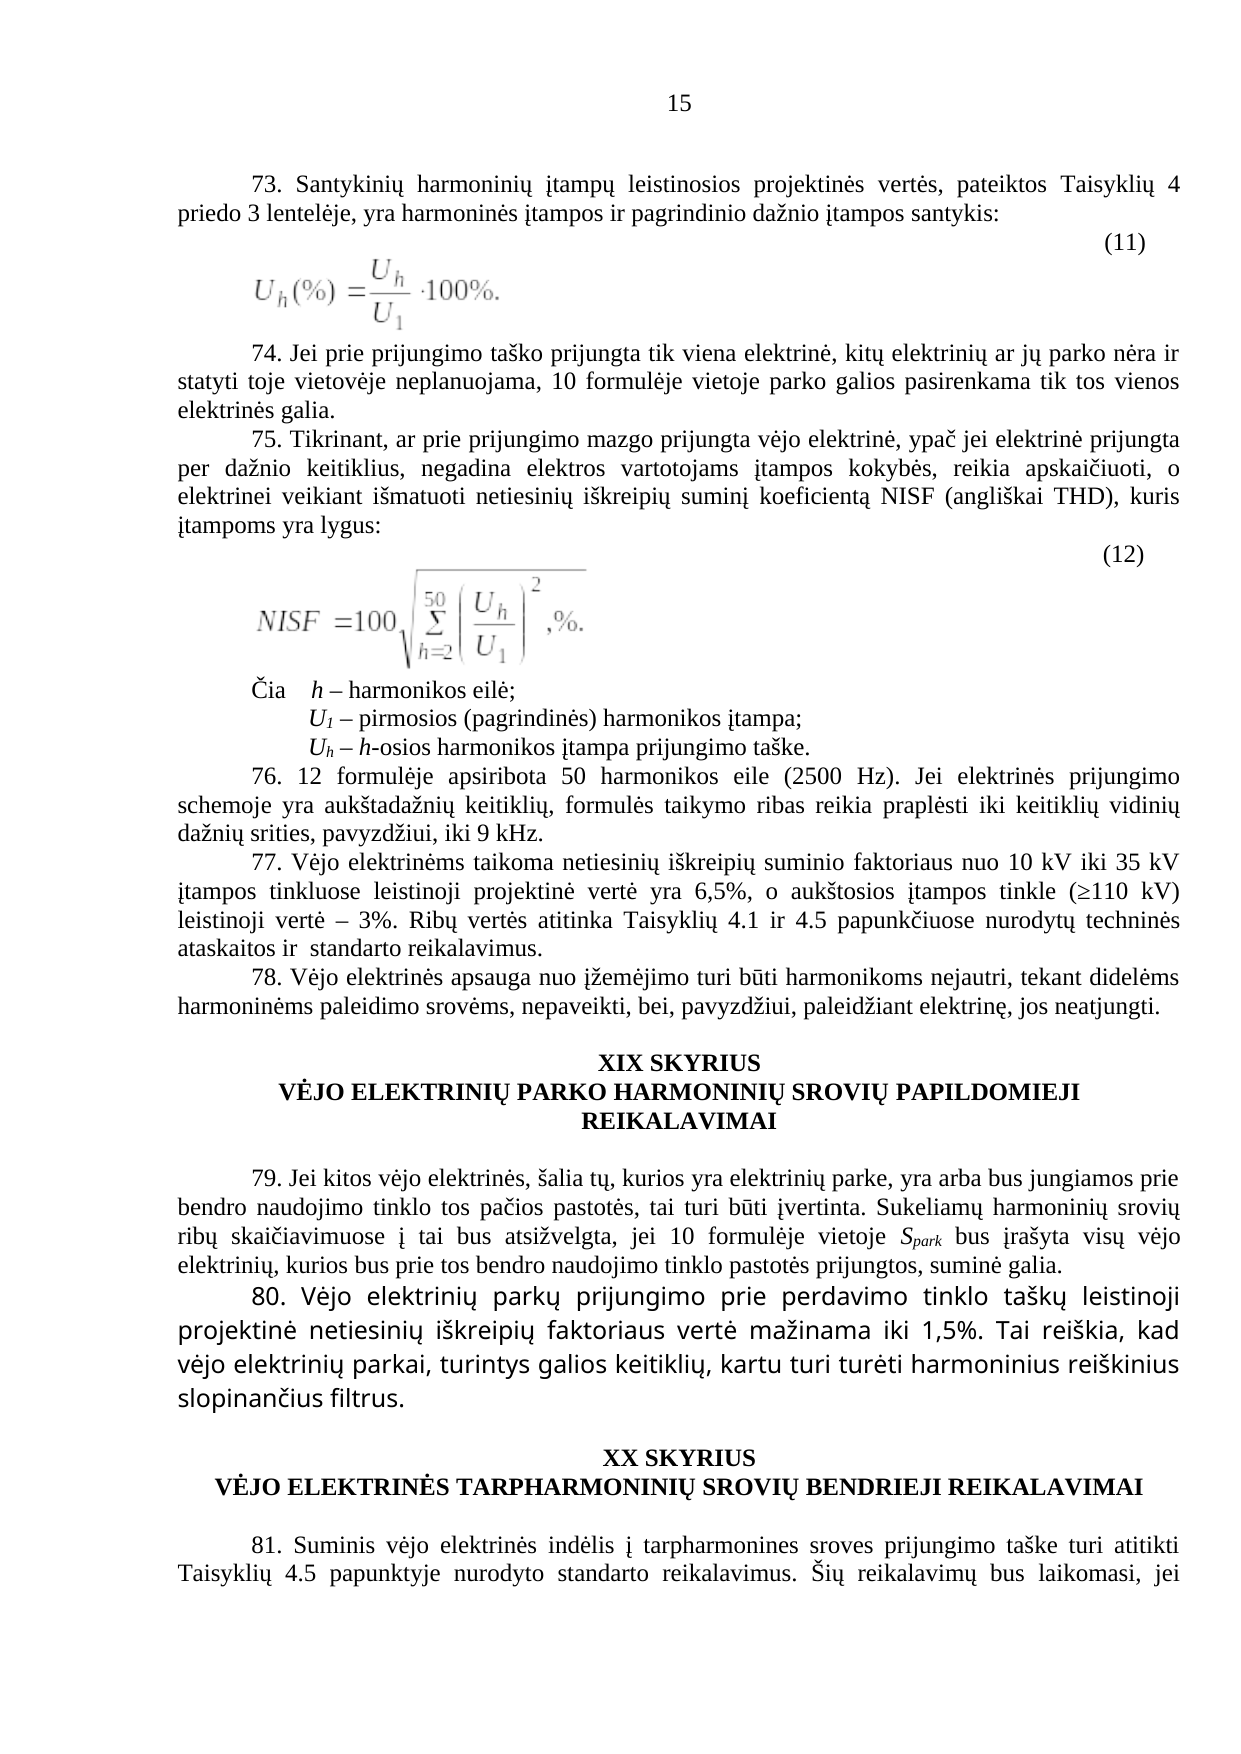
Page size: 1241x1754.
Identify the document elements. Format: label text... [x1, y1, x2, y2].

text XX SKYRIUS [177, 1443, 1181, 1472]
text 81. Suminis vėjo elektrinės indėlis į tarpharmonines sroves prijungimo taške turi atitikti Taisyklių 4.5 papunktyje nurodyto standarto reikalavimus. Šių reikalavimų bus laikomasi, jei [177, 1530, 1181, 1587]
text (12) [177, 539, 1181, 675]
text 75. Tikrinant, ar prie prijungimo mazgo prijungta vėjo elektrinė, ypač jei elektrinė prijungta per dažnio keitiklius, negadina elektros vartotojams įtampos kokybės, reikia apskaičiuoti, o elektrinei veikiant išmatuoti netiesinių iškreipių suminį koeficientą NISF (angliškai THD), kuris įtampoms yra lygus: [177, 424, 1181, 539]
text 76. 12 formulėje apsiribota 50 harmonikos eile (2500 Hz). Jei elektrinės prijungimo schemoje yra aukštadažnių keitiklių, formulės taikymo ribas reikia praplėsti iki keitiklių vidinių dažnių srities, pavyzdžiui, iki 9 kHz. [177, 761, 1181, 847]
text VĖJO ELEKTRINIŲ PARKO HARMONINIŲ SROVIŲ PAPILDOMIEJI REIKALAVIMAI [177, 1077, 1181, 1135]
text 79. Jei kitos vėjo elektrinės, šalia tų, kurios yra elektrinių parke, yra arba bus jungiamos prie bendro naudojimo tinklo tos pačios pastotės, tai turi būti įvertinta. Sukeliamų harmoninių srovių ribų skaičiavimuose į tai bus atsižvelgta, jei 10 formulėje vietoje Spark bus įrašyta visų vėjo elektrinių, kurios bus prie tos bendro naudojimo tinklo pastotės prijungtos, suminė galia. [177, 1163, 1181, 1278]
text Čia h – harmonikos eilė; [177, 675, 1181, 703]
text (11) [177, 227, 1181, 338]
text VĖJO ELEKTRINĖS TARPHARMONINIŲ SROVIŲ BENDRIEJI REIKALAVIMAI [177, 1472, 1181, 1501]
text 77. Vėjo elektrinėms taikoma netiesinių iškreipių suminio faktoriaus nuo 10 kV iki 35 kV įtampos tinkluose leistinoji projektinė vertė yra 6,5%, o aukštosios įtampos tinkle (≥110 kV) leistinoji vertė – 3%. Ribų vertės atitinka Taisyklių 4.1 ir 4.5 papunkčiuose nurodytų techninės ataskaitos ir standarto reikalavimus. [177, 847, 1181, 962]
text 74. Jei prie prijungimo taško prijungta tik viena elektrinė, kitų elektrinių ar jų parko nėra ir statyti toje vietovėje neplanuojama, 10 formulėje vietoje parko galios pasirenkama tik tos vienos elektrinės galia. [177, 338, 1181, 424]
text 78. Vėjo elektrinės apsauga nuo įžemėjimo turi būti harmonikoms nejautri, tekant didelėms harmoninėms paleidimo srovėms, nepaveikti, bei, pavyzdžiui, paleidžiant elektrinę, jos neatjungti. [177, 962, 1181, 1020]
text XIX SKYRIUS [177, 1048, 1181, 1077]
text Uh – h-osios harmonikos įtampa prijungimo taške. [177, 732, 1181, 761]
text 80. Vėjo elektrinių parkų prijungimo prie perdavimo tinklo taškų leistinoji projektinė netiesinių iškreipių faktoriaus vertė mažinama iki 1,5%. Tai reiškia, kad vėjo elektrinių parkai, turintys galios keitiklių, kartu turi turėti harmoninius reiškinius slopinančius filtrus. [177, 1278, 1181, 1415]
text U1 – pirmosios (pagrindinės) harmonikos įtampa; [177, 703, 1181, 732]
text 73. Santykinių harmoninių įtampų leistinosios projektinės vertės, pateiktos Taisyklių 4 priedo 3 lentelėje, yra harmoninės įtampos ir pagrindinio dažnio įtampos santykis: [177, 169, 1181, 227]
